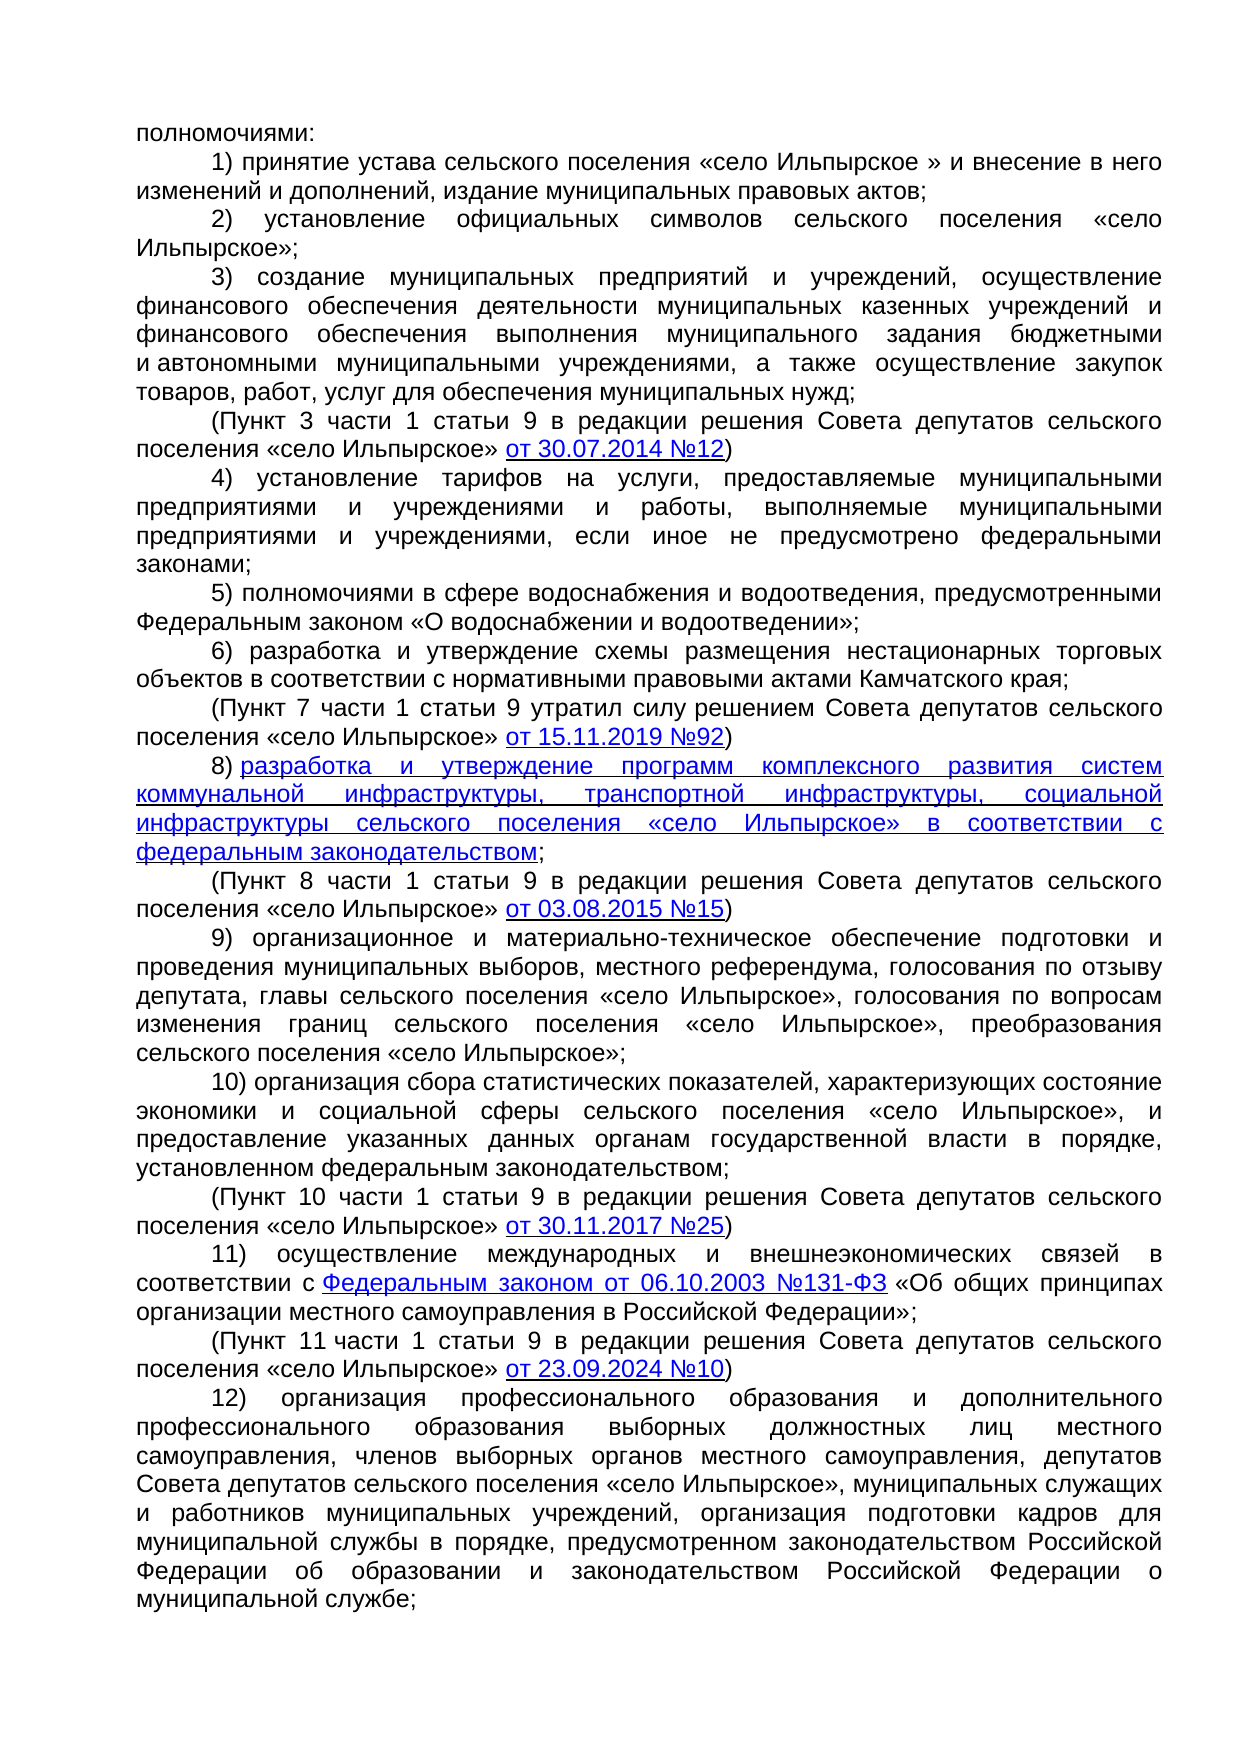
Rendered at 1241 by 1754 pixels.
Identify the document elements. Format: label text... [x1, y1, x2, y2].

text 3) создание муниципальных предприятий и учреждений, осуществление финансового обеспечения деятельности муниципальных казенных учреждений и финансового обеспечения выполнения муниципального задания бюджетными и автономными муниципальными учреждениями, а также осуществление закупок товаров, работ, услуг для обеспечения муниципальных нужд; [136, 262, 1163, 406]
text 8) разработка и утверждение программ комплексного развития систем коммунальной инфраструктуры, транспортной инфраструктуры, социальной [136, 751, 1163, 804]
text 6) разработка и утверждение схемы размещения нестационарных торговых объектов в соответствии с нормативными правовыми актами Камчатского края; [136, 636, 1163, 693]
text 12) организация профессионального образования и дополнительного профессионального образования выборных должностных лиц местного самоуправления, членов выборных органов местного самоуправления, депутатов Совета депутатов сельского поселения «село Ильпырское», муниципальных служащих и работников муниципальных учреждений, организация подготовки кадров для муниципальной службы в порядке, предусмотренном законодательством Российской Федерации об образовании и законодательством Российской Федерации о муниципальной службе; [136, 1383, 1163, 1613]
text инфраструктуры сельского поселения «село Ильпырское» в соответствии с [136, 806, 1163, 833]
text 11) осуществление международных и внешнеэкономических связей в соответствии с Федеральным законом от 06.10.2003 №131-ФЗ «Об общих принципах организации местного самоуправления в Российской Федерации»; [136, 1239, 1163, 1326]
text (Пункт 7 части 1 статьи 9 утратил силу решением Совета депутатов сельского поселения «село Ильпырское» от 15.11.2019 №92) [136, 693, 1163, 751]
text 5) полномочиями в сфере водоснабжения и водоотведения, предусмотренными Федеральным законом «О водоснабжении и водоотведении»; [136, 578, 1163, 636]
text 2) установление официальных символов сельского поселения «село Ильпырское»; [136, 204, 1163, 262]
text 1) принятие устава сельского поселения «село Ильпырское » и внесение в него изменений и дополнений, издание муниципальных правовых актов; [136, 147, 1163, 204]
text (Пункт 10 части 1 статьи 9 в редакции решения Совета депутатов сельского поселения «село Ильпырское» от 30.11.2017 №25) [136, 1182, 1163, 1239]
text (Пункт 11 части 1 статьи 9 в редакции решения Совета депутатов сельского поселения «село Ильпырское» от 23.09.2024 №10) [136, 1326, 1163, 1383]
text (Пункт 3 части 1 статьи 9 в редакции решения Совета депутатов сельского поселения «село Ильпырское» от 30.07.2014 №12) [136, 406, 1163, 463]
text федеральным законодательством; [136, 834, 1163, 866]
text 9) организационное и материально-техническое обеспечение подготовки и проведения муниципальных выборов, местного референдума, голосования по отзыву депутата, главы сельского поселения «село Ильпырское», голосования по вопросам изменения границ сельского поселения «село Ильпырское», преобразования сельского поселения «село Ильпырское»; [136, 923, 1163, 1067]
text полномочиями: [136, 118, 1163, 147]
text 4) установление тарифов на услуги, предоставляемые муниципальными предприятиями и учреждениями и работы, выполняемые муниципальными предприятиями и учреждениями, если иное не предусмотрено федеральными законами; [136, 463, 1163, 578]
text 10) организация сбора статистических показателей, характеризующих состояние экономики и социальной сферы сельского поселения «село Ильпырское», и предоставление указанных данных органам государственной власти в порядке, установленном федеральным законодательством; [136, 1067, 1163, 1182]
text (Пункт 8 части 1 статьи 9 в редакции решения Совета депутатов сельского поселения «село Ильпырское» от 03.08.2015 №15) [136, 866, 1163, 923]
